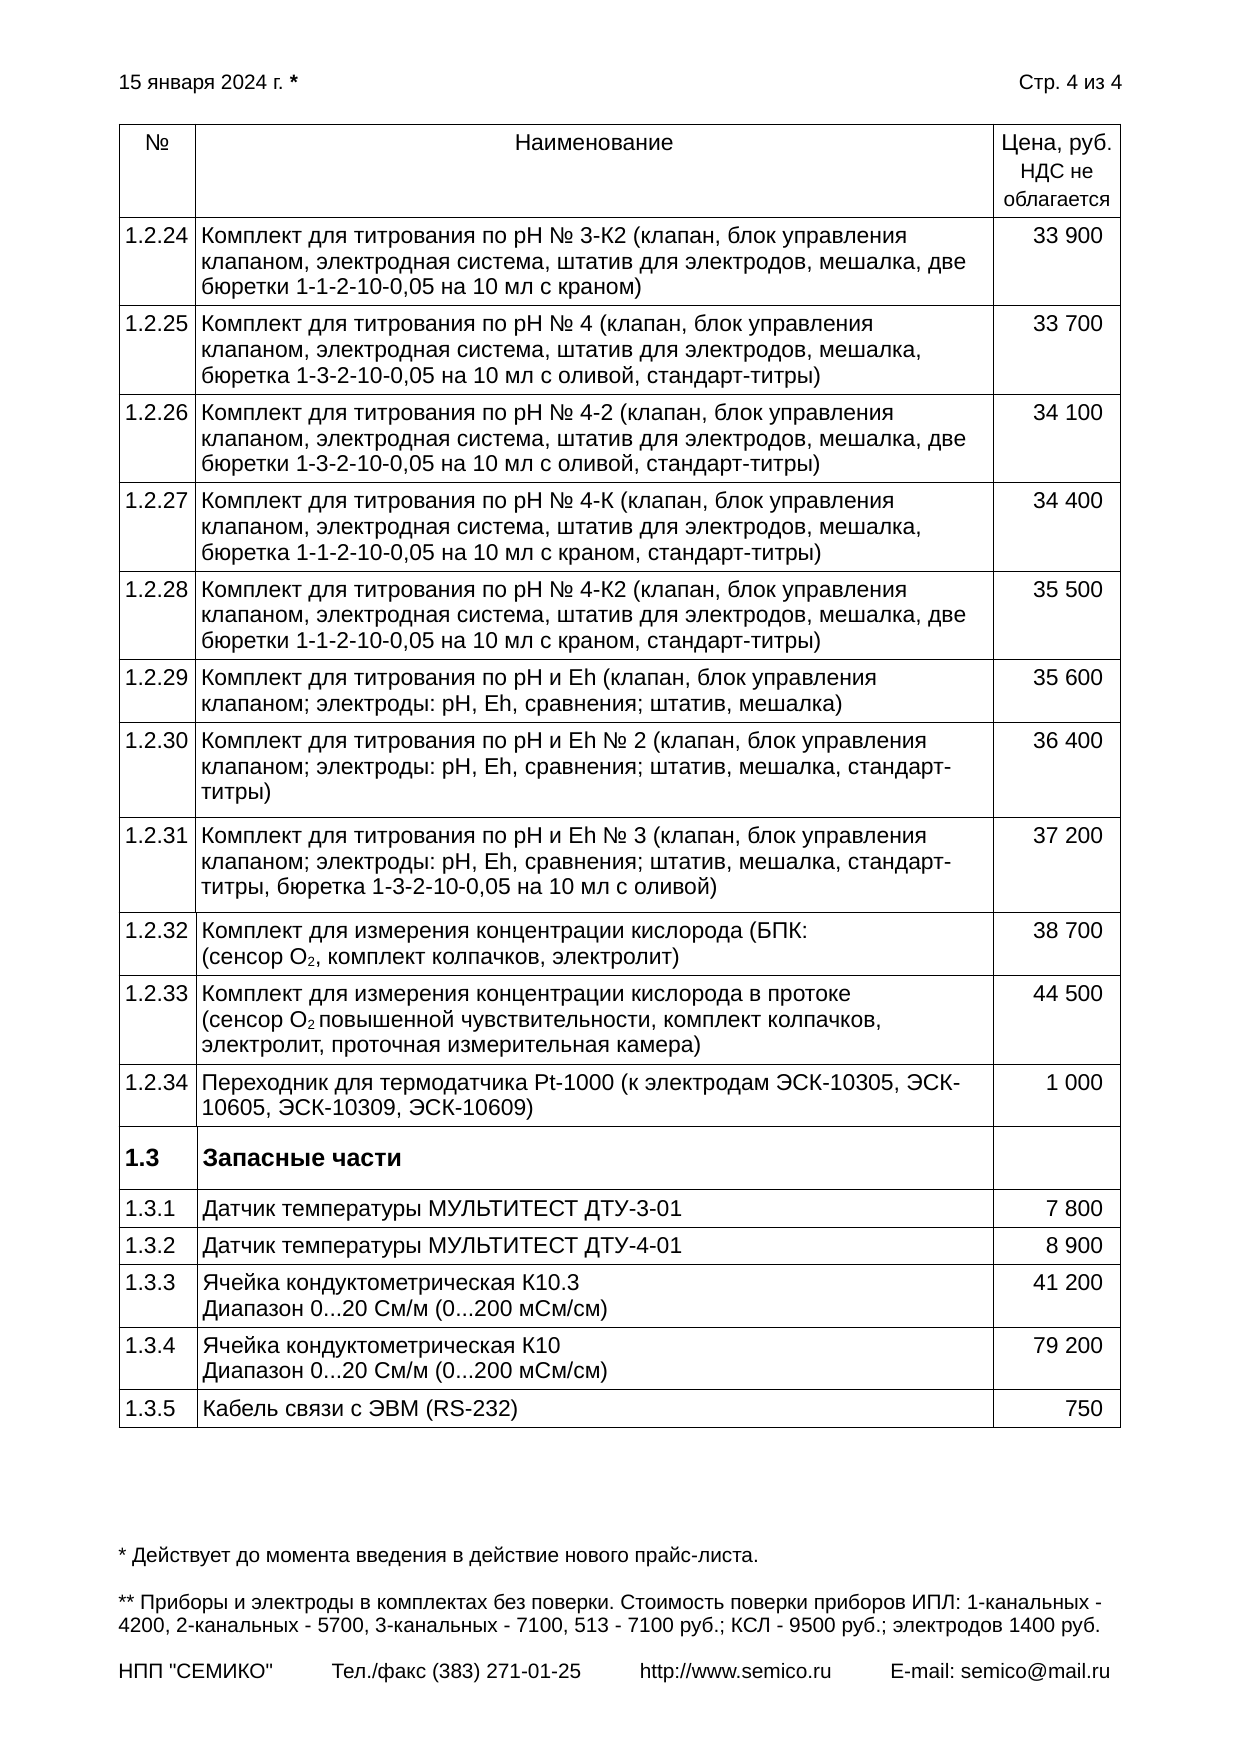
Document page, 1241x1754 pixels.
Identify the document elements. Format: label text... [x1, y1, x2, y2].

table_header 1.2.32 [120, 913, 196, 975]
table_cell 44 500 [994, 976, 1120, 1063]
table_cell 7 800 [994, 1190, 1120, 1227]
table_cell 33 900 [994, 218, 1120, 305]
table_cell 33 700 [994, 306, 1120, 394]
table_header 38 700 [994, 913, 1120, 975]
table_header [994, 1127, 1120, 1189]
table_cell 35 600 [994, 660, 1120, 722]
table_cell 750 [994, 1390, 1120, 1427]
table_cell 36 400 [994, 723, 1120, 817]
table_cell 1.3.4 [120, 1328, 197, 1389]
table_cell Ячейка кондуктометрическая К10.3 Диапазон 0...20 См/м (0...200 мСм/см) [198, 1265, 993, 1327]
table_cell 1.2.28 [120, 572, 195, 659]
table_cell Датчик температуры МУЛЬТИТЕСТ ДТУ-3-01 [198, 1190, 993, 1227]
table_cell Комплект для титрования по рН и Eh (клапан, блок управления клапаном; электроды: pH, Eh, сравнения; штатив, мешалка) [196, 660, 993, 722]
table_header 1.3 [120, 1127, 197, 1189]
table_header № [120, 125, 195, 217]
table_cell Комплект для титрования по рН № 3-К2 (клапан, блок управления клапаном, электродная система, штатив для электродов, мешалка, две бюретки 1-1-2-10-0,05 на 10 мл с краном) [196, 218, 993, 305]
table_cell 1.2.26 [120, 395, 195, 482]
table_cell 1.3.2 [120, 1228, 197, 1264]
table_cell 35 500 [994, 572, 1120, 659]
table_cell 1.2.34 [120, 1065, 196, 1126]
table_cell 34 100 [994, 395, 1120, 482]
table_cell 37 200 [994, 818, 1120, 912]
table_cell 1.2.24 [120, 218, 195, 305]
table_header Комплект для измерения концентрации кислорода (БПК: (сенсор О2, комплект колпачков, электролит) [197, 913, 993, 975]
table_cell 34 400 [994, 483, 1120, 571]
table_cell Кабель связи с ЭВМ (RS-232) [198, 1390, 993, 1427]
table_cell 41 200 [994, 1265, 1120, 1327]
table_cell 1.2.31 [120, 818, 195, 912]
table_cell 79 200 [994, 1328, 1120, 1389]
table_header Запасные части [198, 1127, 993, 1189]
table_header Цена, руб. НДС не облагается [994, 125, 1120, 217]
table_cell Комплект для титрования по рН и Eh № 2 (клапан, блок управления клапаном; электроды: pH, Eh, сравнения; штатив, мешалка, стандарт-титры) [196, 723, 993, 817]
table_cell 1.3.1 [120, 1190, 197, 1227]
table_cell 1.2.25 [120, 306, 195, 394]
table_cell Ячейка кондуктометрическая К10 Диапазон 0...20 См/м (0...200 мСм/см) [198, 1328, 993, 1389]
table_cell Комплект для измерения концентрации кислорода в протоке (сенсор О2 повышенной чувствительности, комплект колпачков, электролит, проточная измерительная камера) [197, 976, 993, 1063]
table_cell 1.2.30 [120, 723, 195, 817]
table_cell 1.3.5 [120, 1390, 197, 1427]
table_cell Комплект для титрования по рН № 4 (клапан, блок управления клапаном, электродная система, штатив для электродов, мешалка, бюретка 1-3-2-10-0,05 на 10 мл с оливой, стандарт-титры) [196, 306, 993, 394]
table_cell Комплект для титрования по рН и Eh № 3 (клапан, блок управления клапаном; электроды: pH, Eh, сравнения; штатив, мешалка, стандарт-титры, бюретка 1-3-2-10-0,05 на 10 мл с оливой) [196, 818, 993, 912]
table_cell 1 000 [994, 1065, 1120, 1126]
table_cell Комплект для титрования по рН № 4-К2 (клапан, блок управления клапаном, электродная система, штатив для электродов, мешалка, две бюретки 1-1-2-10-0,05 на 10 мл с краном, стандарт-титры) [196, 572, 993, 659]
table_cell Датчик температуры МУЛЬТИТЕСТ ДТУ-4-01 [198, 1228, 993, 1264]
table_cell Комплект для титрования по рН № 4-К (клапан, блок управления клапаном, электродная система, штатив для электродов, мешалка, бюретка 1-1-2-10-0,05 на 10 мл с краном, стандарт-титры) [196, 483, 993, 571]
table_cell 1.2.33 [120, 976, 196, 1063]
table_cell 1.2.29 [120, 660, 195, 722]
table_cell 8 900 [994, 1228, 1120, 1264]
table_cell 1.2.27 [120, 483, 195, 571]
table_cell Переходник для термодатчика Pt-1000 (к электродам ЭСК-10305, ЭСК-10605, ЭСК-10309, ЭСК-10609) [197, 1065, 993, 1126]
table_cell Комплект для титрования по рН № 4-2 (клапан, блок управления клапаном, электродная система, штатив для электродов, мешалка, две бюретки 1-3-2-10-0,05 на 10 мл с оливой, стандарт-титры) [196, 395, 993, 482]
table_cell 1.3.3 [120, 1265, 197, 1327]
table_header Наименование [196, 125, 993, 217]
